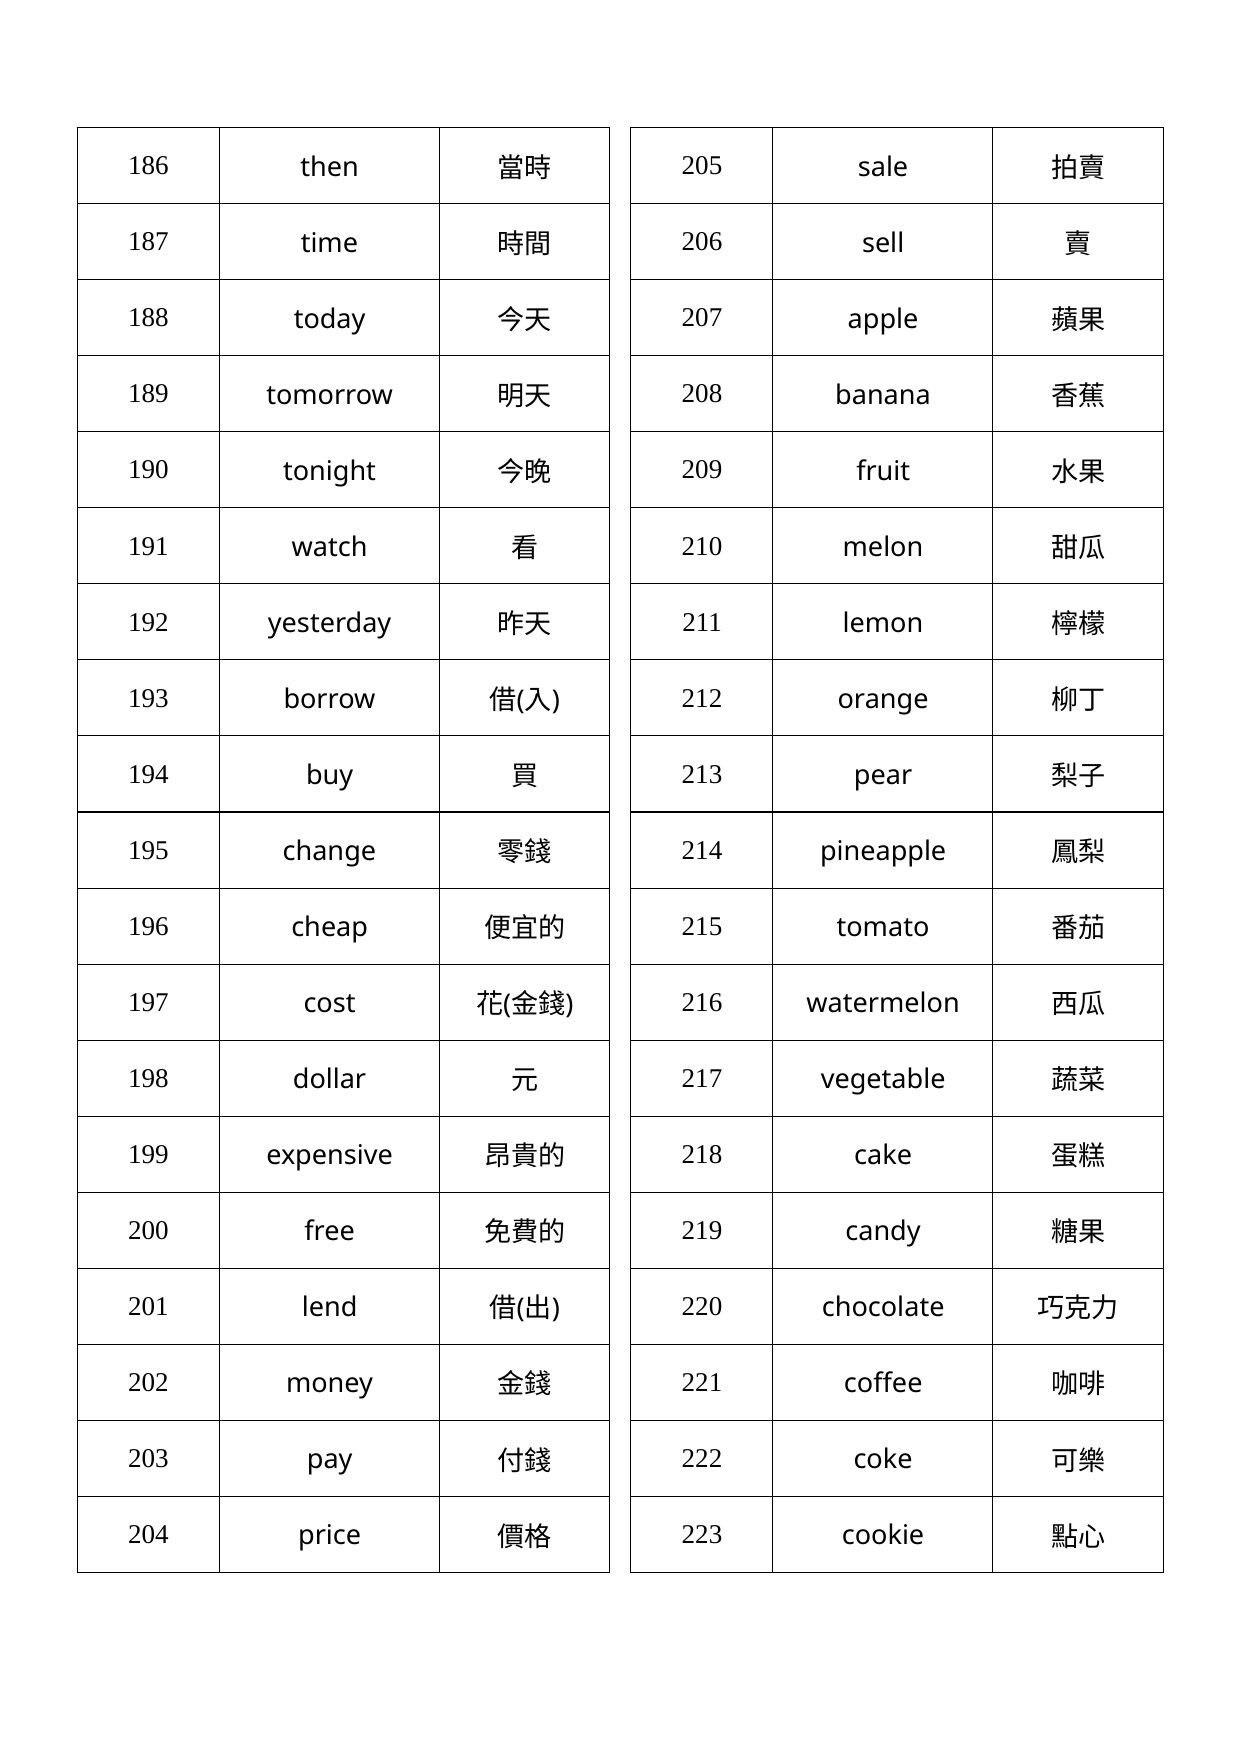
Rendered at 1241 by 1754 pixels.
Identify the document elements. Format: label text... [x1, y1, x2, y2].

table_cell borrow [220, 660, 439, 735]
table_cell coke [773, 1421, 992, 1496]
table_cell 200 [78, 1193, 219, 1268]
table_cell pear [773, 736, 992, 811]
table_cell cost [220, 965, 439, 1039]
table_cell 214 [631, 813, 772, 887]
table_cell 223 [631, 1497, 772, 1572]
table_cell cheap [220, 889, 439, 963]
table_cell 189 [78, 356, 219, 431]
table_cell 明天 [440, 356, 609, 431]
table_cell 208 [631, 356, 772, 431]
table_cell 190 [78, 432, 219, 507]
table_cell sale [773, 128, 992, 203]
table_cell 拍賣 [993, 128, 1163, 203]
table_cell cookie [773, 1497, 992, 1572]
table_cell 191 [78, 508, 219, 583]
table_cell 188 [78, 280, 219, 355]
table_cell 220 [631, 1269, 772, 1344]
table_cell tonight [220, 432, 439, 507]
table_cell 西瓜 [993, 965, 1163, 1039]
table_cell 今天 [440, 280, 609, 355]
table_cell 197 [78, 965, 219, 1039]
table_cell 198 [78, 1041, 219, 1116]
table_cell sell [773, 204, 992, 279]
table_cell 221 [631, 1345, 772, 1420]
table_cell watch [220, 508, 439, 583]
table_cell 211 [631, 584, 772, 659]
table_cell 花(金錢) [440, 965, 609, 1039]
table_cell 193 [78, 660, 219, 735]
table_cell cake [773, 1117, 992, 1192]
table_cell melon [773, 508, 992, 583]
table_cell 212 [631, 660, 772, 735]
table_cell 207 [631, 280, 772, 355]
table_cell 202 [78, 1345, 219, 1420]
table_cell 付錢 [440, 1421, 609, 1496]
table_cell 水果 [993, 432, 1163, 507]
table_cell chocolate [773, 1269, 992, 1344]
table_cell dollar [220, 1041, 439, 1116]
table_cell 210 [631, 508, 772, 583]
table_cell buy [220, 736, 439, 811]
table_cell 201 [78, 1269, 219, 1344]
table_cell 借(出) [440, 1269, 609, 1344]
table_cell pineapple [773, 813, 992, 887]
table_cell banana [773, 356, 992, 431]
table_cell 番茄 [993, 889, 1163, 963]
table_cell 204 [78, 1497, 219, 1572]
table_cell 216 [631, 965, 772, 1039]
table_cell fruit [773, 432, 992, 507]
table_cell 蔬菜 [993, 1041, 1163, 1116]
table_cell change [220, 813, 439, 887]
table_cell pay [220, 1421, 439, 1496]
table_cell 價格 [440, 1497, 609, 1572]
table_cell 199 [78, 1117, 219, 1192]
table_cell tomato [773, 889, 992, 963]
table_cell 梨子 [993, 736, 1163, 811]
table_cell 217 [631, 1041, 772, 1116]
table_cell 糖果 [993, 1193, 1163, 1268]
table_cell yesterday [220, 584, 439, 659]
table_cell 203 [78, 1421, 219, 1496]
table_cell time [220, 204, 439, 279]
table_cell 元 [440, 1041, 609, 1116]
table_cell 可樂 [993, 1421, 1163, 1496]
table_cell 196 [78, 889, 219, 963]
table_cell 買 [440, 736, 609, 811]
table_cell vegetable [773, 1041, 992, 1116]
table_cell 186 [78, 128, 219, 203]
table_cell then [220, 128, 439, 203]
table_cell money [220, 1345, 439, 1420]
table_cell lemon [773, 584, 992, 659]
table_cell 昨天 [440, 584, 609, 659]
table_cell 昂貴的 [440, 1117, 609, 1192]
table_cell 看 [440, 508, 609, 583]
table_cell 當時 [440, 128, 609, 203]
table_cell 免費的 [440, 1193, 609, 1268]
table_cell 195 [78, 813, 219, 887]
table_cell free [220, 1193, 439, 1268]
table_cell 甜瓜 [993, 508, 1163, 583]
table_cell 時間 [440, 204, 609, 279]
table_cell 巧克力 [993, 1269, 1163, 1344]
table_cell lend [220, 1269, 439, 1344]
table_cell orange [773, 660, 992, 735]
table_cell 柳丁 [993, 660, 1163, 735]
table_cell 金錢 [440, 1345, 609, 1420]
table_cell 209 [631, 432, 772, 507]
table_cell coffee [773, 1345, 992, 1420]
table_cell 鳳梨 [993, 813, 1163, 887]
table_cell expensive [220, 1117, 439, 1192]
table_cell tomorrow [220, 356, 439, 431]
table_cell 蘋果 [993, 280, 1163, 355]
table_cell 檸檬 [993, 584, 1163, 659]
table_cell price [220, 1497, 439, 1572]
table_cell 206 [631, 204, 772, 279]
table_cell 187 [78, 204, 219, 279]
table_cell 咖啡 [993, 1345, 1163, 1420]
table_cell candy [773, 1193, 992, 1268]
table_cell 零錢 [440, 813, 609, 887]
table_cell watermelon [773, 965, 992, 1039]
table_cell 便宜的 [440, 889, 609, 963]
table_cell 215 [631, 889, 772, 963]
table_cell 218 [631, 1117, 772, 1192]
table_cell 222 [631, 1421, 772, 1496]
table_cell 香蕉 [993, 356, 1163, 431]
table_cell today [220, 280, 439, 355]
table_cell 蛋糕 [993, 1117, 1163, 1192]
table_cell 今晚 [440, 432, 609, 507]
table_cell 賣 [993, 204, 1163, 279]
table_cell 借(入) [440, 660, 609, 735]
table_cell 213 [631, 736, 772, 811]
table_cell 205 [631, 128, 772, 203]
table_cell 點心 [993, 1497, 1163, 1572]
table_cell 194 [78, 736, 219, 811]
table_cell 219 [631, 1193, 772, 1268]
table_cell 192 [78, 584, 219, 659]
table_cell apple [773, 280, 992, 355]
